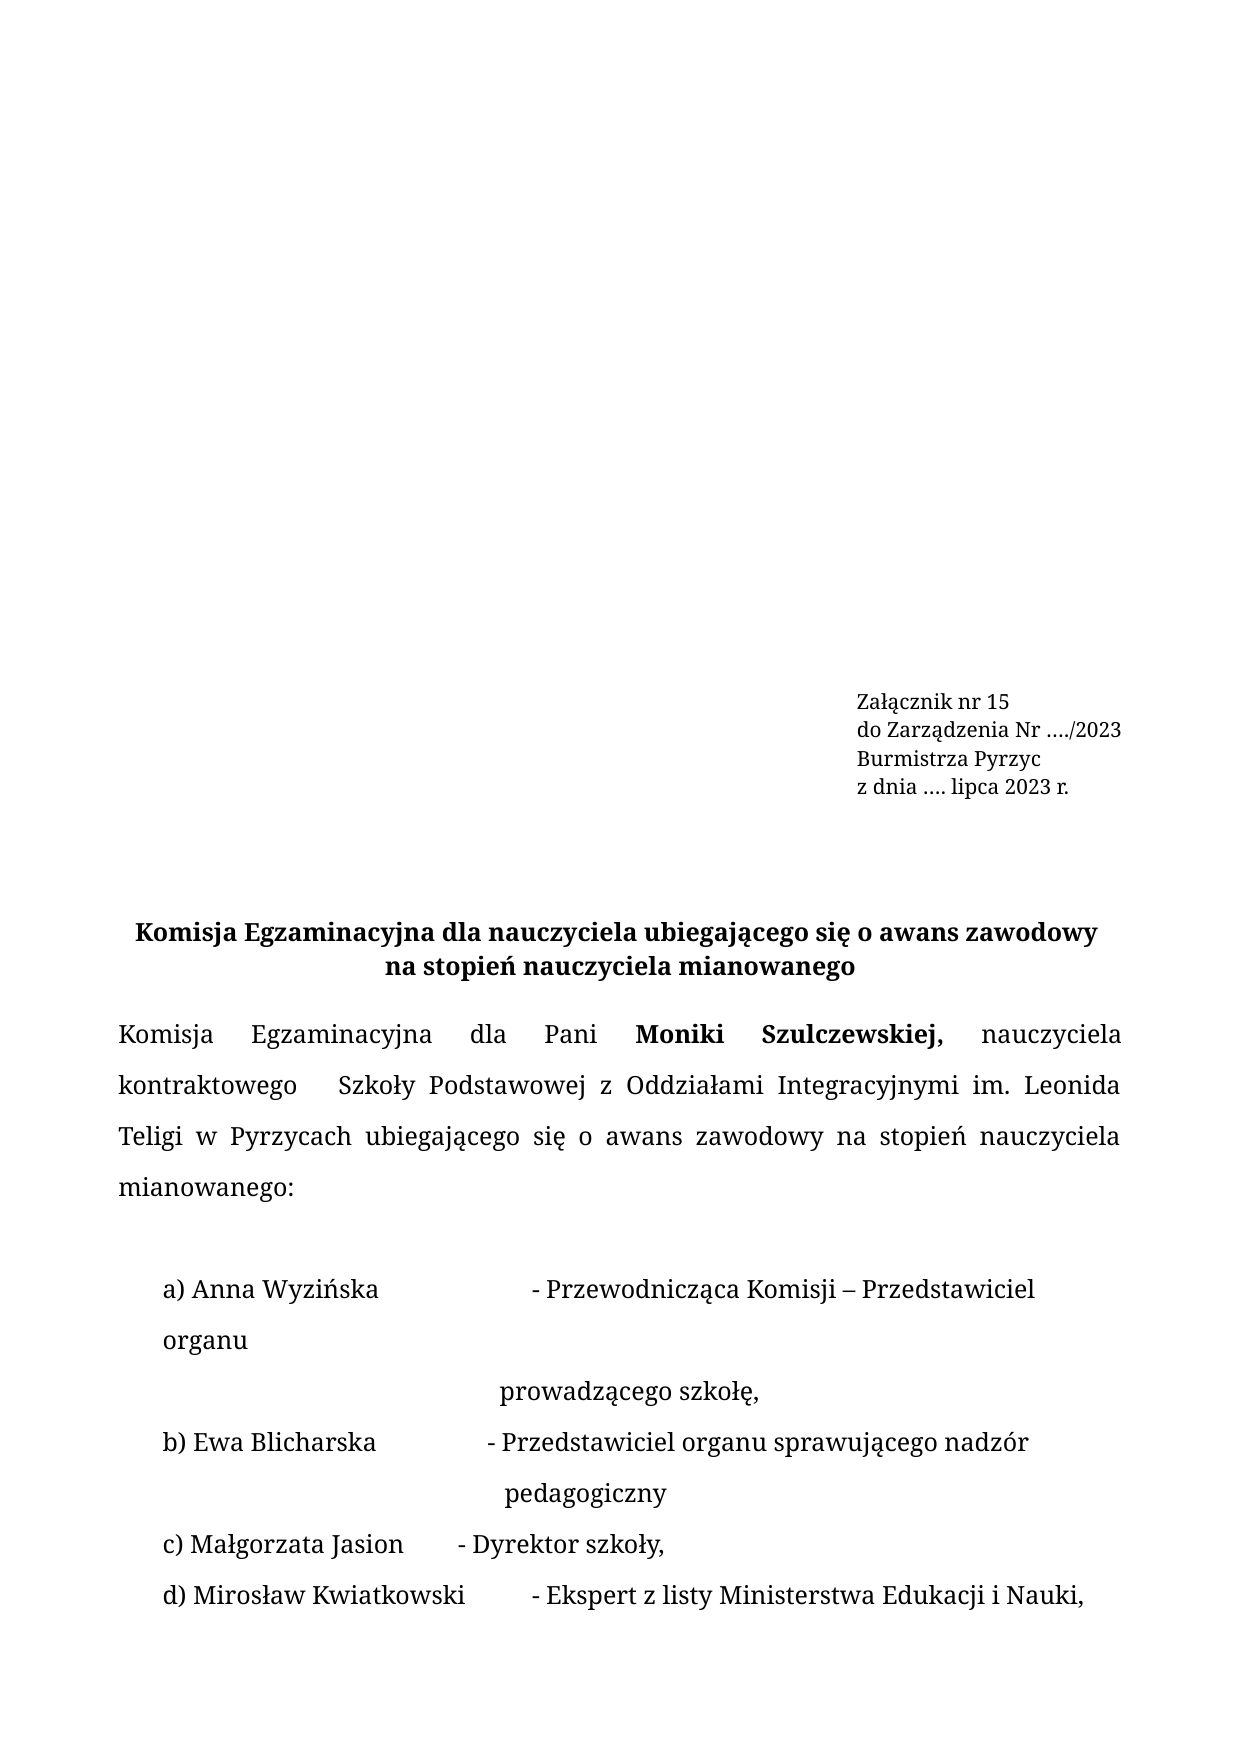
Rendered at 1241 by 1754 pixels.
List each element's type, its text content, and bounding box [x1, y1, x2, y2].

text Komisja Egzaminacyjna dla nauczyciela ubiegającego się o awans zawodowy na stopień nauczyciela mianowanego [118, 914, 1122, 982]
list a) Anna Wyzińska - Przewodnicząca Komisji – Przedstawiciel organu prowadzącego szkołę, [162, 1272, 1122, 1408]
text Burmistrza Pyrzyc [118, 744, 1122, 772]
text Załącznik nr 15 [118, 687, 1122, 715]
list c) Małgorzata Jasion - Dyrektor szkoły, [162, 1527, 1122, 1561]
list pedagogiczny [162, 1476, 1122, 1510]
text do Zarządzenia Nr …./2023 [118, 715, 1122, 744]
text z dnia …. lipca 2023 r. [118, 772, 1122, 801]
list d) Mirosław Kwiatkowski - Ekspert z listy Ministerstwa Edukacji i Nauki, [162, 1578, 1122, 1612]
text Komisja Egzaminacyjna dla Pani Moniki Szulczewskiej, nauczyciela kontraktowego Szkoły Podstawowej z Oddziałami Integracyjnymi im. Leonida Teligi w Pyrzycach ubiegającego się o awans zawodowy na stopień nauczyciela mianowanego: [118, 1017, 1122, 1204]
list b) Ewa Blicharska - Przedstawiciel organu sprawującego nadzór [162, 1425, 1122, 1459]
